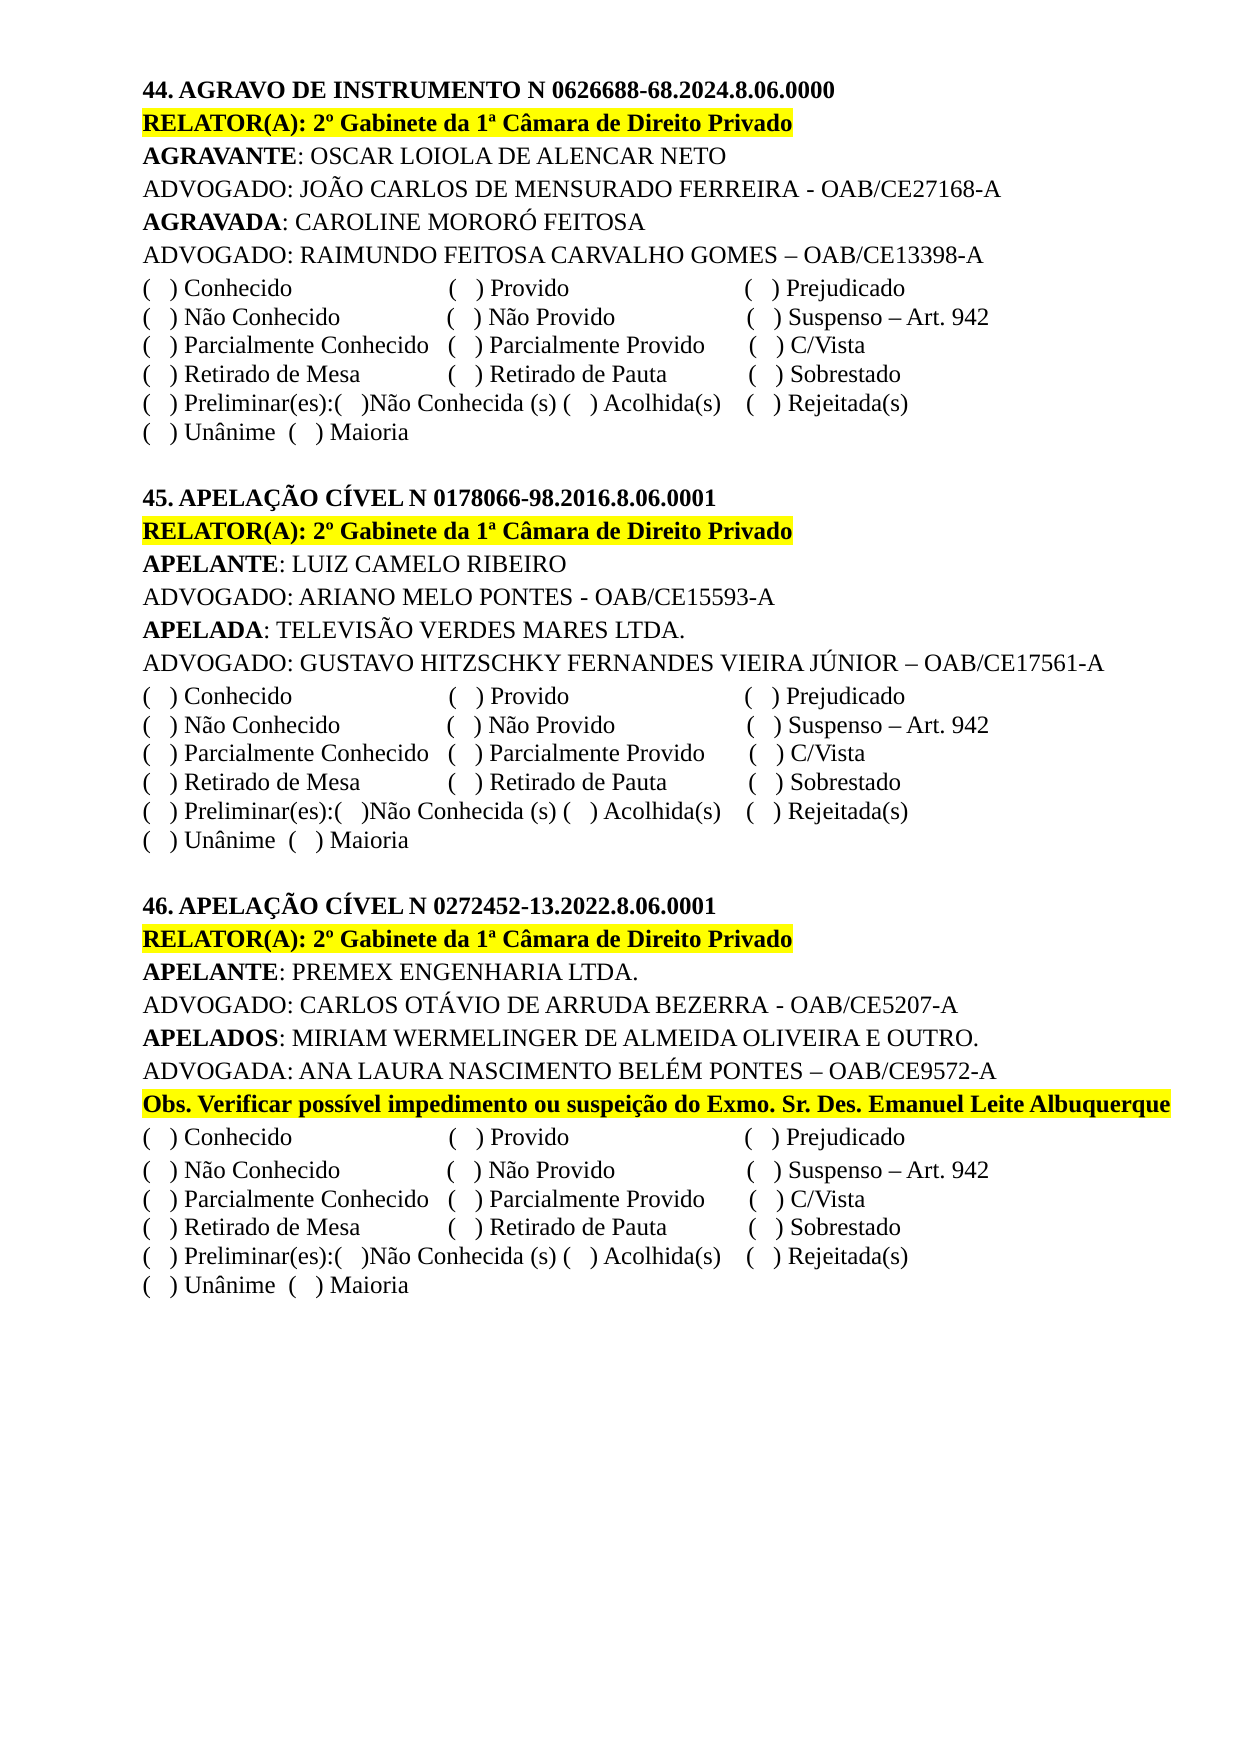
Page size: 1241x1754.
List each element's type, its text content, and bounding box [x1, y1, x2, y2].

text ( ) Parcialmente Conhecido ( ) Parcialmente Provido ( ) C/Vista [142, 1184, 1158, 1212]
text ( ) Retirado de Mesa ( ) Retirado de Pauta ( ) Sobrestado [142, 1212, 1158, 1241]
text ( ) Retirado de Mesa ( ) Retirado de Pauta ( ) Sobrestado [142, 767, 1158, 796]
text ( ) Não Conhecido ( ) Não Provido ( ) Suspenso – Art. 942 [142, 1155, 1158, 1184]
text ( ) Retirado de Mesa ( ) Retirado de Pauta ( ) Sobrestado [142, 359, 1158, 388]
text ( ) Unânime ( ) Maioria 45. APELAÇÃO CÍVEL N 0178066-98.2016.8.06.0001 RELATOR(A): 2º Gabinete da 1ª Câmara de Direito Privado APELANTE: LUIZ CAMELO RIBEIRO ADVOGADO: ARIANO MELO PONTES - OAB/CE15593-A APELADA: TELEVISÃO VERDES MARES LTDA. ADVOGADO: GUSTAVO HITZSCHKY FERNANDES VIEIRA JÚNIOR – OAB/CE17561-A [142, 417, 1188, 677]
text ( ) Preliminar(es):( )Não Conhecida (s) ( ) Acolhida(s) ( ) Rejeitada(s) [142, 388, 1158, 417]
text ( ) Conhecido ( ) Provido ( ) Prejudicado [142, 681, 1141, 710]
text ( ) Parcialmente Conhecido ( ) Parcialmente Provido ( ) C/Vista [142, 331, 1158, 359]
text ( ) Preliminar(es):( )Não Conhecida (s) ( ) Acolhida(s) ( ) Rejeitada(s) [142, 1241, 1158, 1270]
text ( ) Unânime ( ) Maioria 46. APELAÇÃO CÍVEL N 0272452-13.2022.8.06.0001 RELATOR(A): 2º Gabinete da 1ª Câmara de Direito Privado APELANTE: PREMEX ENGENHARIA LTDA. ADVOGADO: CARLOS OTÁVIO DE ARRUDA BEZERRA - OAB/CE5207-A APELADOS: MIRIAM WERMELINGER DE ALMEIDA OLIVEIRA E OUTRO. ADVOGADA: ANA LAURA NASCIMENTO BELÉM PONTES – OAB/CE9572-A [142, 825, 1188, 1085]
text ( ) Parcialmente Conhecido ( ) Parcialmente Provido ( ) C/Vista [142, 738, 1158, 767]
text ( ) Não Conhecido ( ) Não Provido ( ) Suspenso – Art. 942 [142, 710, 1158, 738]
text 44. AGRAVO DE INSTRUMENTO N 0626688-68.2024.8.06.0000 RELATOR(A): 2º Gabinete da 1ª Câmara de Direito Privado AGRAVANTE: OSCAR LOIOLA DE ALENCAR NETO ADVOGADO: JOÃO CARLOS DE MENSURADO FERREIRA - OAB/CE27168-A AGRAVADA: CAROLINE MORORÓ FEITOSA ADVOGADO: RAIMUNDO FEITOSA CARVALHO GOMES – OAB/CE13398-A [142, 75, 1188, 269]
text ( ) Unânime ( ) Maioria [142, 1270, 1188, 1299]
text ( ) Não Conhecido ( ) Não Provido ( ) Suspenso – Art. 942 [142, 302, 1158, 331]
text Obs. Verificar possível impedimento ou suspeição do Exmo. Sr. Des. Emanuel Leite Albuquerque ( ) Conhecido ( ) Provido ( ) Prejudicado [142, 1089, 1188, 1151]
text ( ) Conhecido ( ) Provido ( ) Prejudicado [142, 273, 1141, 302]
text ( ) Preliminar(es):( )Não Conhecida (s) ( ) Acolhida(s) ( ) Rejeitada(s) [142, 796, 1158, 825]
